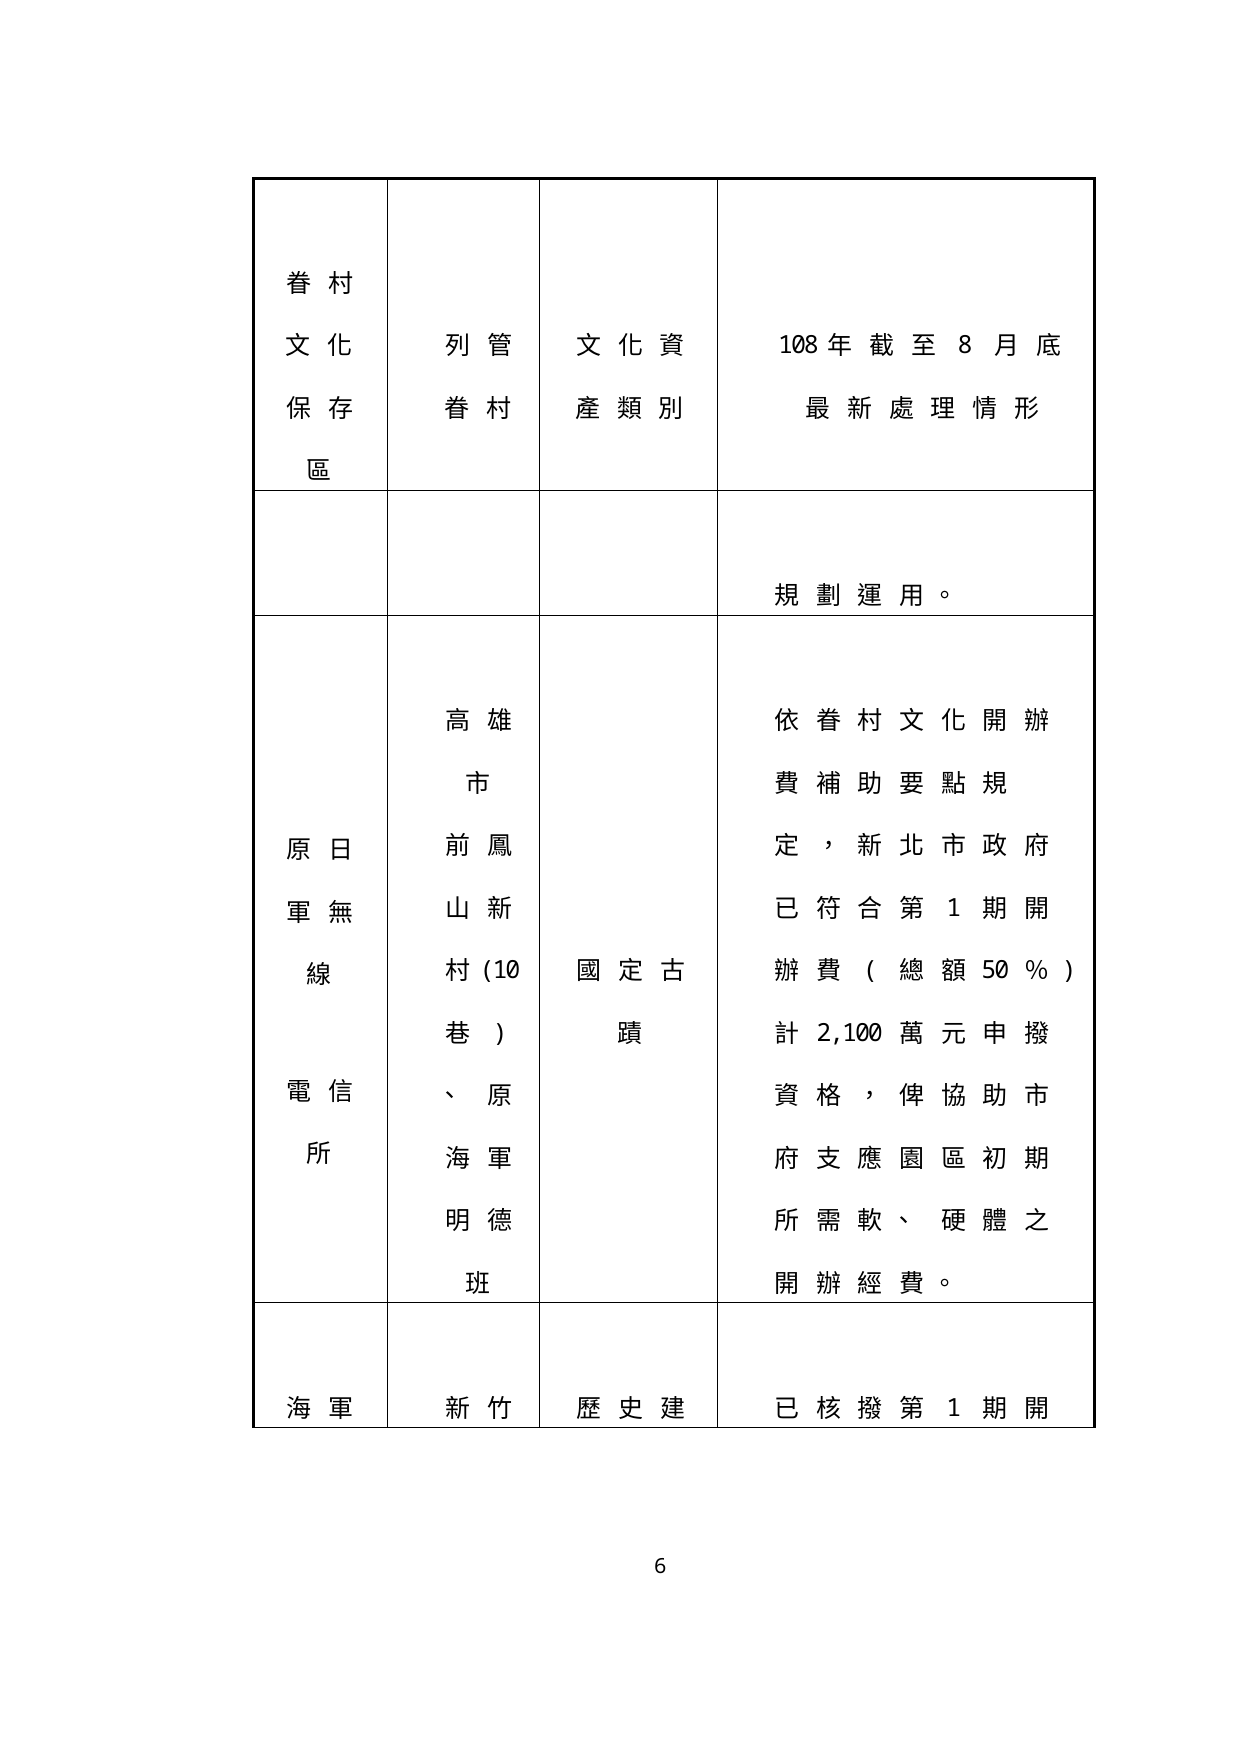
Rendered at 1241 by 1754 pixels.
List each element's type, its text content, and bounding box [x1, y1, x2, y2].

table_cell 原日軍無線 電信所 [255, 616, 387, 1302]
table_header 眷村文化 保存區 [255, 180, 387, 490]
table_cell 海軍 [255, 1303, 387, 1427]
table_cell [540, 491, 717, 615]
table_cell 依眷村文化開辦費補助要點規定，新北市政府已符合第1期開辦費(總額50％)計2,100萬元申撥資格，俾協助市府支應園區初期所需軟、硬體之開辦經費。 [718, 616, 1093, 1302]
table_cell 高雄市 前鳳山新村(10巷)、原海軍明德班 [388, 616, 539, 1302]
table_cell 已核撥第1期開 [718, 1303, 1093, 1427]
table_cell [255, 491, 387, 615]
table_cell 歷史建 [540, 1303, 717, 1427]
table_header 文化資產類別 [540, 180, 717, 490]
table_header 列管眷村 [388, 180, 539, 490]
table_cell [388, 491, 539, 615]
table_cell 規劃運用。 [718, 491, 1093, 615]
table_cell 新竹 [388, 1303, 539, 1427]
table_header 108年截至8月底最新處理情形 [718, 180, 1093, 490]
table_cell 國定古蹟 [540, 616, 717, 1302]
